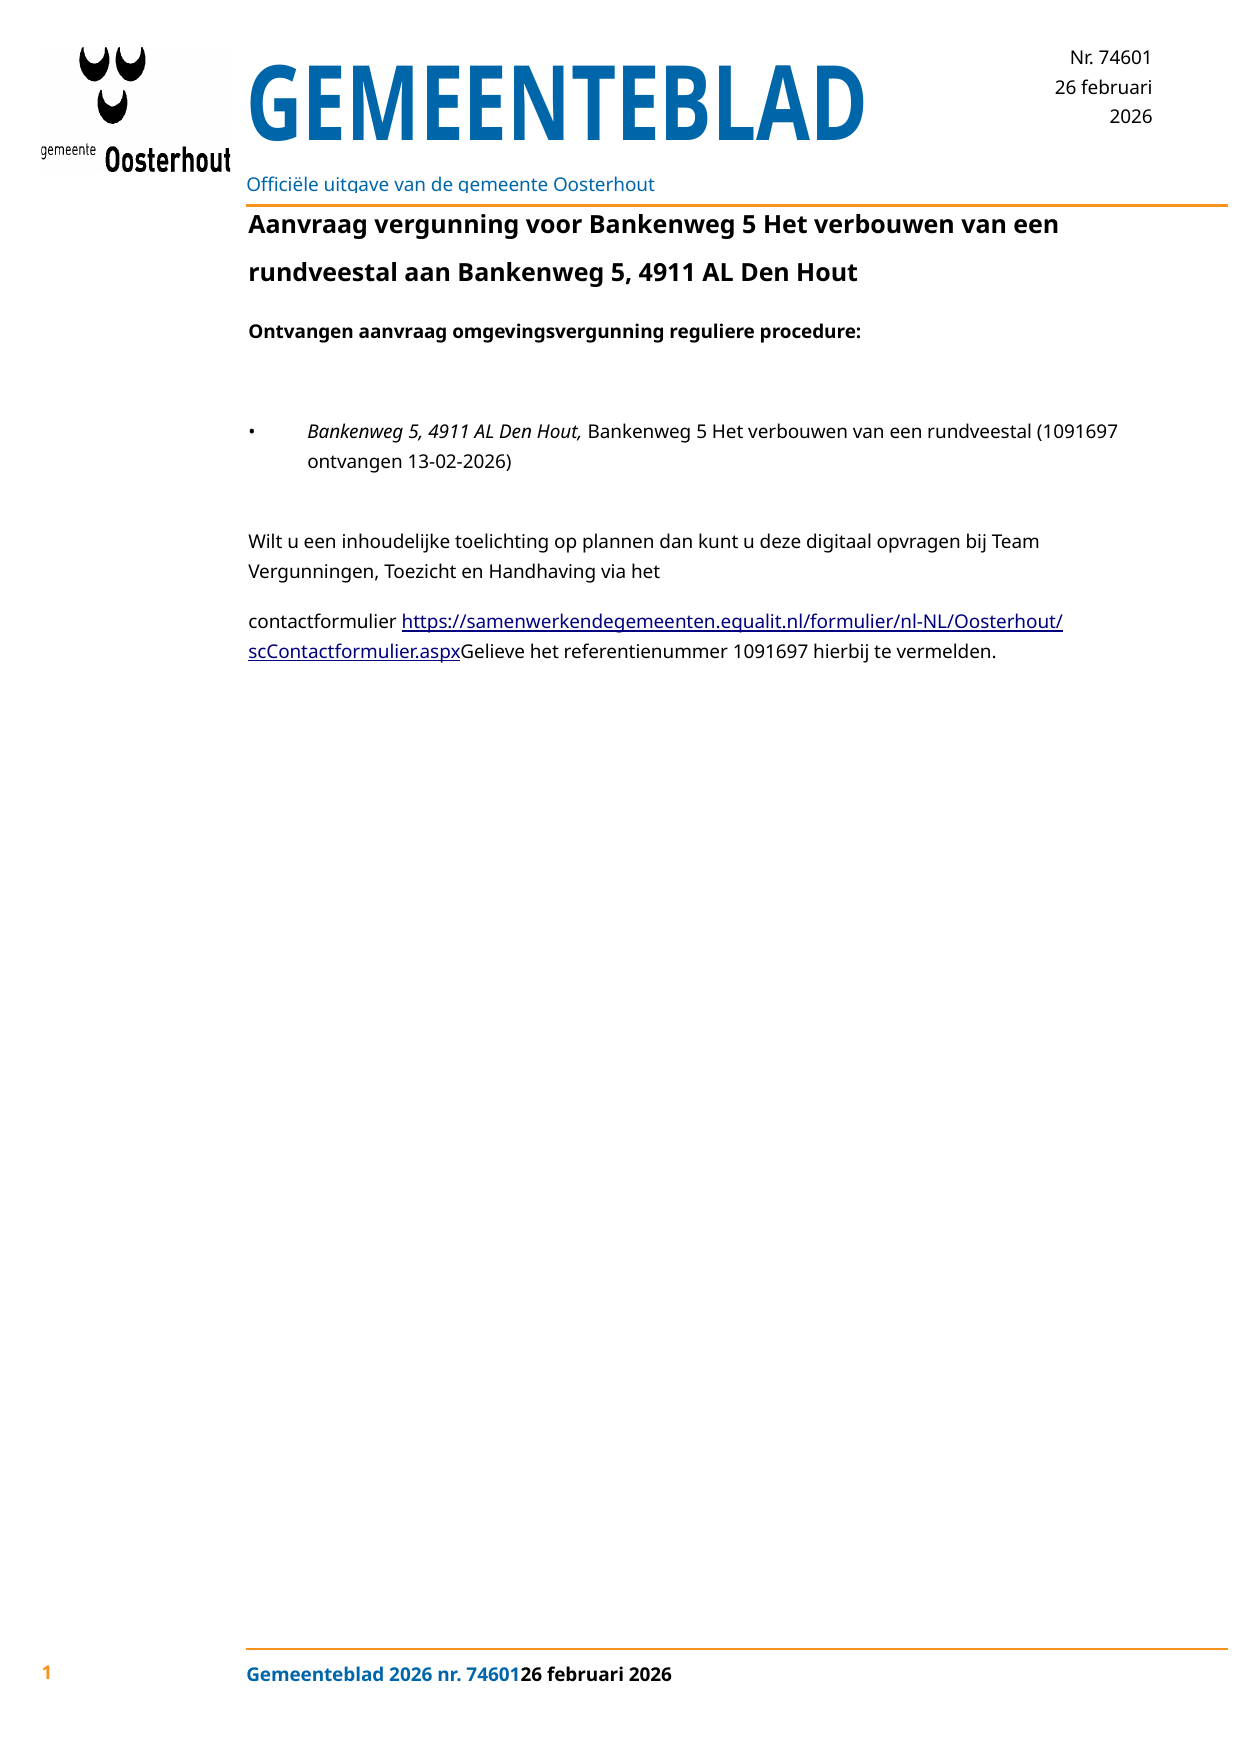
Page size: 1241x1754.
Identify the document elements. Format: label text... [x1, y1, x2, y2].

text Wilt u een inhoudelijke toelichting op plannen dan kunt u deze digitaal opvragen bij Team Vergunningen, Toezicht en Handhaving via het [248, 528, 1152, 584]
picture [41, 47, 231, 172]
text contactformulier https://samenwerkendegemeenten.equalit.nl/formulier/nl-NL/Oosterhout/scContactformulier.aspxGelieve het referentienummer 1091697 hierbij te vermelden. [248, 608, 1152, 664]
text Aanvraag vergunning voor Bankenweg 5 Het verbouwen van een rundveestal aan Bankenweg 5, 4911 AL Den Hout [248, 207, 1152, 288]
text Ontvangen aanvraag omgevingsvergunning reguliere procedure: [248, 318, 1152, 344]
list Bankenweg 5, 4911 AL Den Hout, Bankenweg 5 Het verbouwen van een rundveestal (1091697 ontvangen 13-02-2026) [248, 419, 1152, 474]
